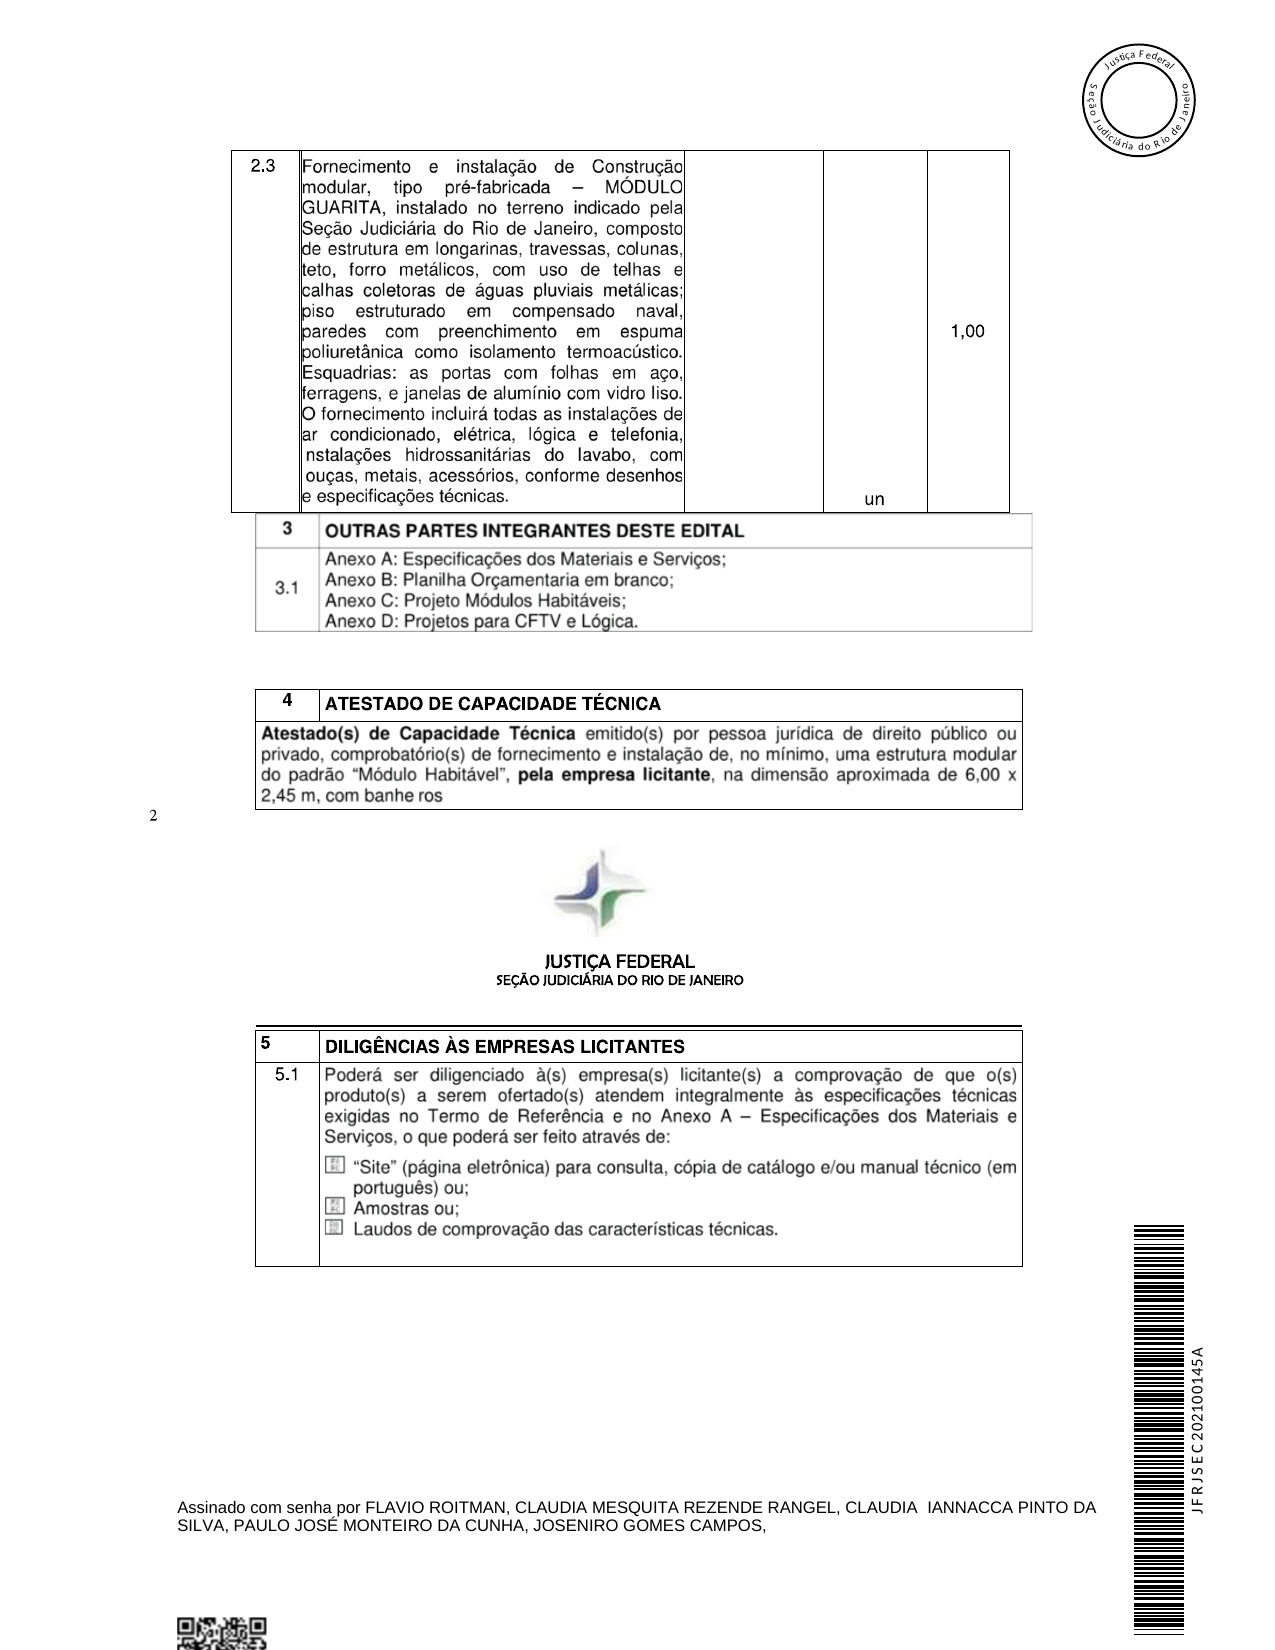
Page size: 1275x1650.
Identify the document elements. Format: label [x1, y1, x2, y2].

table_header [320, 1031, 1022, 1062]
table_header [305, 409, 313, 418]
table_header [232, 151, 299, 512]
table_header [320, 690, 1022, 721]
table_header [256, 1031, 319, 1062]
table_cell [256, 722, 1022, 809]
table_header [302, 226, 310, 233]
table_header [928, 151, 1009, 512]
table_cell [256, 1063, 319, 1266]
table_cell [320, 1063, 1022, 1266]
table_header [824, 151, 927, 512]
table_header [256, 690, 319, 721]
table_header [302, 151, 684, 512]
table_header [685, 151, 823, 512]
